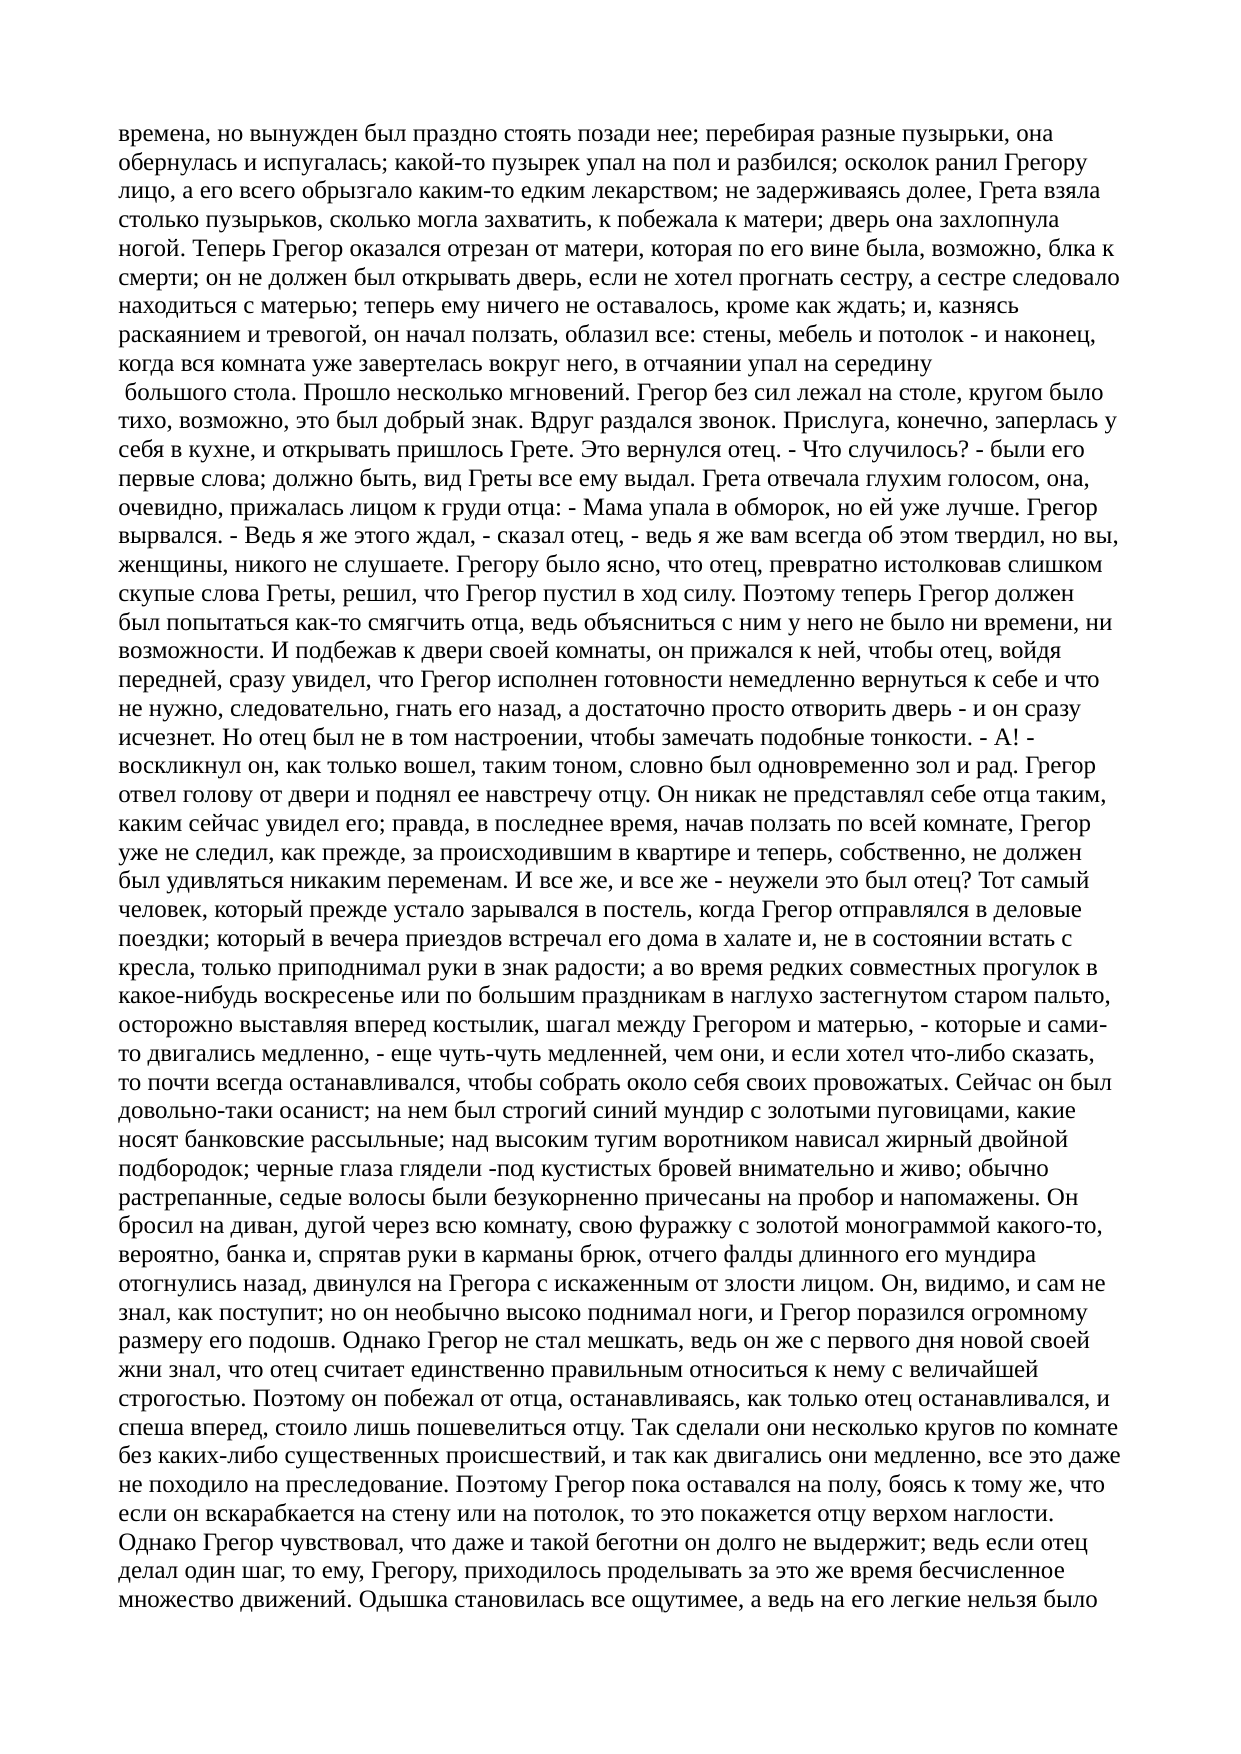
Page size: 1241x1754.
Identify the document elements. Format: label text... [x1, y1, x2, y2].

text времена, но вынужден был праздно стоять позади нее; перебирая разные пузырьки, она обернулась и испугалась; какой-то пузырек упал на пол и разбился; осколок ранил Грегору лицо, а его всего обрызгало каким-то едким лекарством; не задерживаясь долее, Грета взяла столько пузырьков, сколько могла захватить, к побежала к матери; дверь она захлопнула ногой. Теперь Грегор оказался отрезан от матери, которая по его вине была, возможно, блка к смерти; он не должен был открывать дверь, если не хотел прогнать сестру, а сестре следовало находиться с матерью; теперь ему ничего не оставалось, кроме как ждать; и, казнясь раскаянием и тревогой, он начал ползать, облазил все: стены, мебель и потолок - и наконец, когда вся комната уже завертелась вокруг него, в отчаянии упал на середину [118, 118, 1122, 377]
text большого стола. Прошло несколько мгновений. Грегор без сил лежал на столе, кругом было тихо, возможно, это был добрый знак. Вдруг раздался звонок. Прислуга, конечно, заперлась у себя в кухне, и открывать пришлось Грете. Это вернулся отец. - Что случилось? - были его первые слова; должно быть, вид Греты все ему выдал. Грета отвечала глухим голосом, она, очевидно, прижалась лицом к груди отца: - Мама упала в обморок, но ей уже лучше. Грегор вырвался. - Ведь я же этого ждал, - сказал отец, - ведь я же вам всегда об этом твердил, но вы, женщины, никого не слушаете. Грегору было ясно, что отец, превратно истолковав слишком скупые слова Греты, решил, что Грегор пустил в ход силу. Поэтому теперь Грегор должен был попытаться как-то смягчить отца, ведь объясниться с ним у него не было ни времени, ни возможности. И подбежав к двери своей комнаты, он прижался к ней, чтобы отец, войдя передней, сразу увидел, что Грегор исполнен готовности немедленно вернуться к себе и что не нужно, следовательно, гнать его назад, а достаточно просто отворить дверь - и он сразу исчезнет. Но отец был не в том настроении, чтобы замечать подобные тонкости. - А! - воскликнул он, как только вошел, таким тоном, словно был одновременно зол и рад. Грегор отвел голову от двери и поднял ее навстречу отцу. Он никак не представлял себе отца таким, каким сейчас увидел его; правда, в последнее время, начав ползать по всей комнате, Грегор уже не следил, как прежде, за происходившим в квартире и теперь, собственно, не должен был удивляться никаким переменам. И все же, и все же - неужели это был отец? Тот самый человек, который прежде устало зарывался в постель, когда Грегор отправлялся в деловые поездки; который в вечера приездов встречал его дома в халате и, не в состоянии встать с кресла, только приподнимал руки в знак радости; а во время редких совместных прогулок в какое-нибудь воскресенье или по большим праздникам в наглухо застегнутом старом пальто, осторожно выставляя вперед костылик, шагал между Грегором и матерью, - которые и сами-то двигались медленно, - еще чуть-чуть медленней, чем они, и если хотел что-либо сказать, то почти всегда останавливался, чтобы собрать около себя своих провожатых. Сейчас он был довольно-таки осанист; на нем был строгий синий мундир с золотыми пуговицами, какие носят банковские рассыльные; над высоким тугим воротником нависал жирный двойной подбородок; черные глаза глядели -под кустистых бровей внимательно и живо; обычно растрепанные, седые волосы были безукорненно причесаны на пробор и напомажены. Он бросил на диван, дугой через всю комнату, свою фуражку с золотой монограммой какого-то, вероятно, банка и, спрятав руки в карманы брюк, отчего фалды длинного его мундира отогнулись назад, двинулся на Грегора с искаженным от злости лицом. Он, видимо, и сам не знал, как поступит; но он необычно высоко поднимал ноги, и Грегор поразился огромному размеру его подошв. Однако Грегор не стал мешкать, ведь он же с первого дня новой своей жни знал, что отец считает единственно правильным относиться к нему с величайшей строгостью. Поэтому он побежал от отца, останавливаясь, как только отец останавливался, и спеша вперед, стоило лишь пошевелиться отцу. Так сделали они несколько кругов по комнате без каких-либо существенных происшествий, и так как двигались они медленно, все это даже не походило на преследование. Поэтому Грегор пока оставался на полу, боясь к тому же, что если он вскарабкается на стену или на потолок, то это покажется отцу верхом наглости. Однако Грегор чувствовал, что даже и такой беготни он долго не выдержит; ведь если отец делал один шаг, то ему, Грегору, приходилось проделывать за это же время бесчисленное множество движений. Одышка становилась все ощутимее, а ведь на его легкие нельзя было [118, 377, 1122, 1613]
